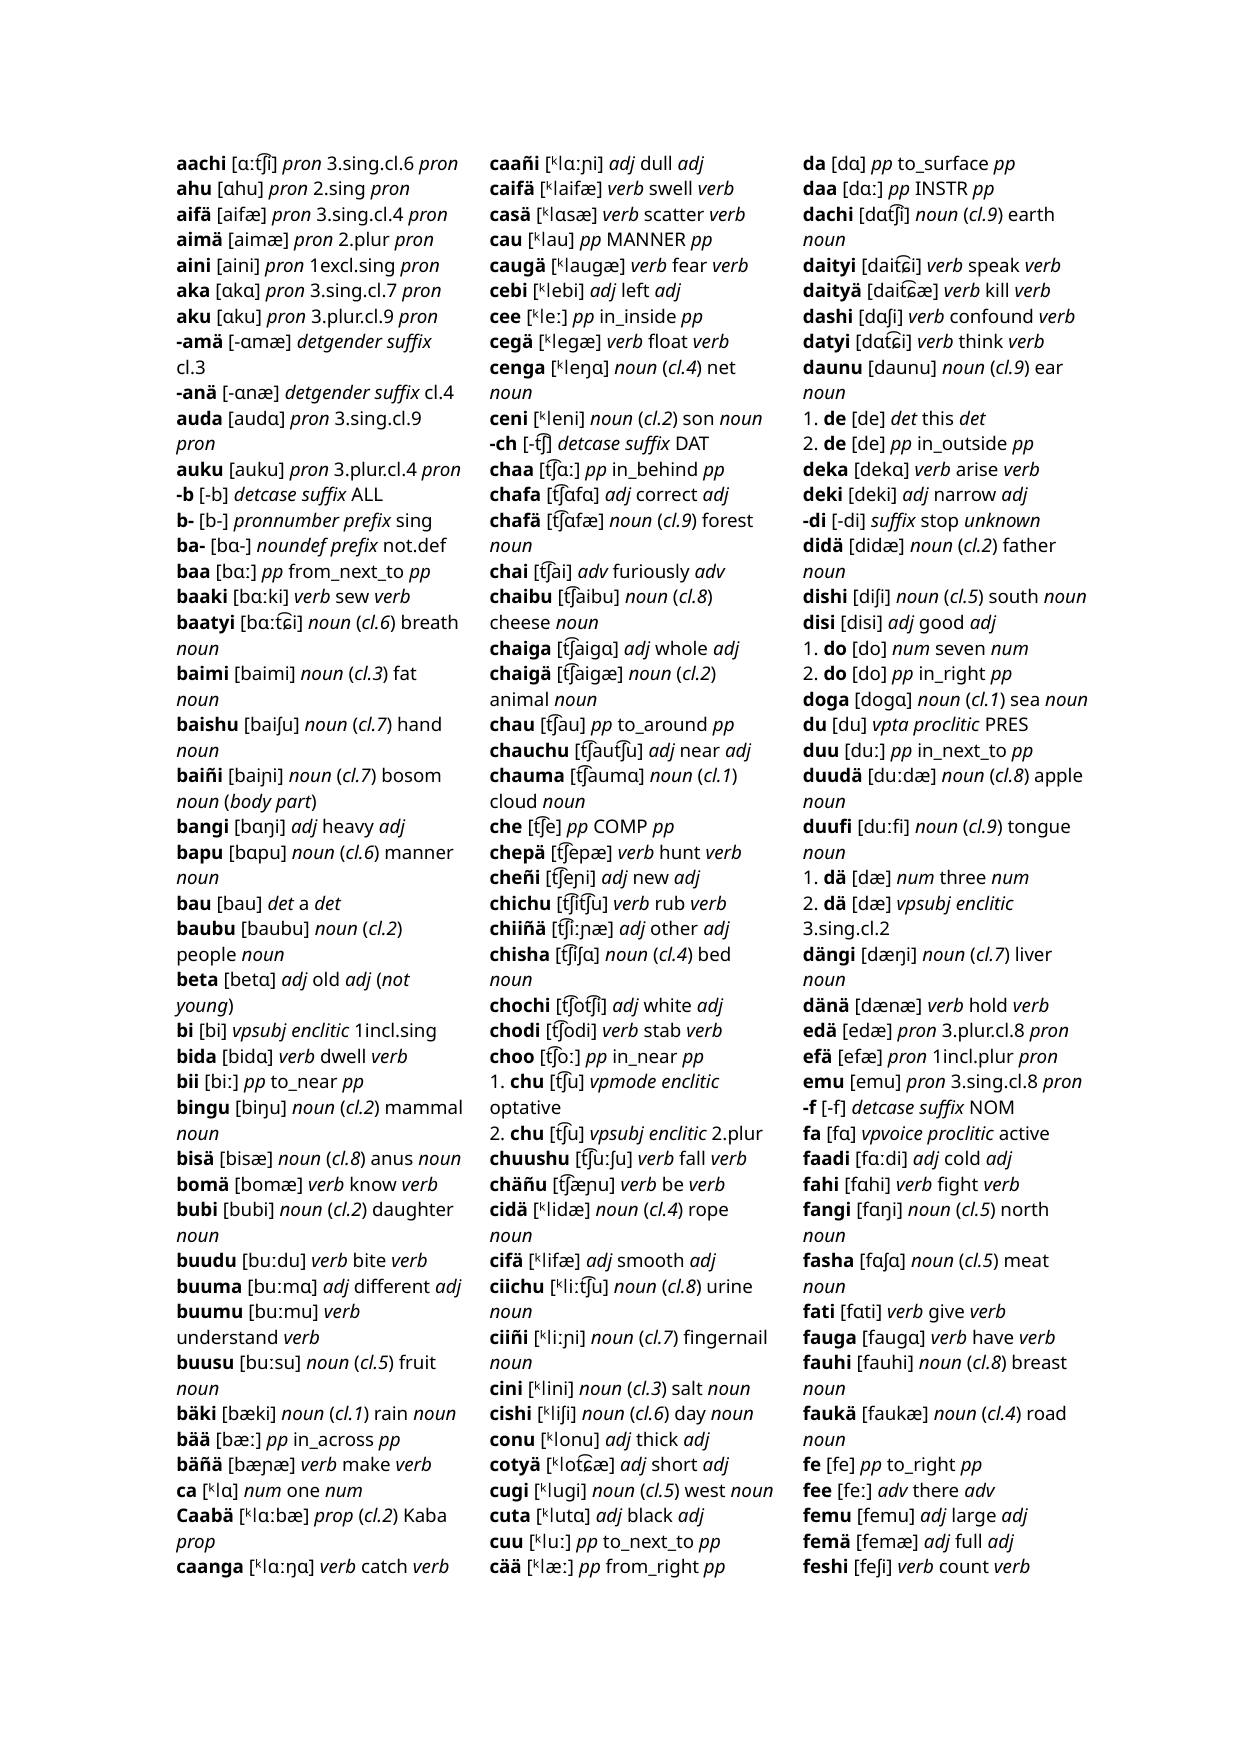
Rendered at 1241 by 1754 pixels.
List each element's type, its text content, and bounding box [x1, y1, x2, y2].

text cenga [ᵏǀeŋɑ] noun (cl.4) net noun [489, 354, 777, 405]
text chisha [t͡ʃiʃɑ] noun (cl.4) bed noun [489, 941, 777, 992]
text chaa [t͡ʃɑː] pp in_behind pp [489, 456, 777, 482]
text bida [bidɑ] verb dwell verb [176, 1043, 463, 1069]
text bäki [bæki] noun (cl.1) rain noun [176, 1401, 463, 1426]
text 1. de [de] det this det [803, 405, 1090, 431]
text faadi [fɑːdi] adj cold adj [803, 1145, 1090, 1171]
text cuu [ᵏǀuː] pp to_next_to pp [489, 1528, 777, 1554]
text aimä [aimæ] pron 2.plur pron [176, 227, 463, 252]
text ca [ᵏǀɑ] num one num [176, 1477, 463, 1503]
text buuma [buːmɑ] adj different adj [176, 1273, 463, 1298]
text bubi [bubi] noun (cl.2) daughter noun [176, 1196, 463, 1247]
text bomä [bomæ] verb know verb [176, 1171, 463, 1196]
text casä [ᵏǀɑsæ] verb scatter verb [489, 201, 777, 227]
text chai [t͡ʃai] adv furiously adv [489, 558, 777, 584]
text datyi [dɑt͡ɕi] verb think verb [803, 329, 1090, 354]
text buusu [buːsu] noun (cl.5) fruit noun [176, 1349, 463, 1401]
text doga [doɡɑ] noun (cl.1) sea noun [803, 686, 1090, 711]
text chauchu [t͡ʃaut͡ʃu] adj near adj [489, 737, 777, 762]
text daityi [dait͡ɕi] verb speak verb [803, 252, 1090, 278]
text cishi [ᵏǀiʃi] noun (cl.6) day noun [489, 1401, 777, 1426]
text baimi [baimi] noun (cl.3) fat noun [176, 660, 463, 711]
text cugi [ᵏǀuɡi] noun (cl.5) west noun [489, 1477, 777, 1503]
text chuushu [t͡ʃuːʃu] verb fall verb [489, 1145, 777, 1171]
text -f [-f] detcase suffix NOM [803, 1094, 1090, 1120]
text daunu [daunu] noun (cl.9) ear noun [803, 354, 1090, 405]
text -ch [-t͡ʃ] detcase suffix DAT [489, 431, 777, 456]
text bangi [bɑŋi] adj heavy adj [176, 813, 463, 839]
text -b [-b] detcase suffix ALL [176, 482, 463, 507]
text bi [bi] vpsubj enclitic 1incl.sing [176, 1018, 463, 1043]
text beta [betɑ] adj old adj (not young) [176, 967, 463, 1018]
text cidä [ᵏǀidæ] noun (cl.4) rope noun [489, 1196, 777, 1247]
text ciichu [ᵏǀiːt͡ʃu] noun (cl.8) urine noun [489, 1273, 777, 1324]
text dachi [dɑt͡ʃi] noun (cl.9) earth noun [803, 201, 1090, 252]
text ciiñi [ᵏǀiːɲi] noun (cl.7) fingernail noun [489, 1324, 777, 1375]
text chiiñä [t͡ʃiːɲæ] adj other adj [489, 916, 777, 941]
text bii [biː] pp to_near pp [176, 1069, 463, 1094]
text chepä [t͡ʃepæ] verb hunt verb [489, 839, 777, 864]
text baubu [baubu] noun (cl.2) people noun [176, 916, 463, 967]
text cini [ᵏǀini] noun (cl.3) salt noun [489, 1375, 777, 1401]
text cifä [ᵏǀifæ] adj smooth adj [489, 1247, 777, 1273]
text Caabä [ᵏǀɑːbæ] prop (cl.2) Kaba prop [176, 1503, 463, 1554]
text chauma [t͡ʃaumɑ] noun (cl.1) cloud noun [489, 762, 777, 813]
text ahu [ɑhu] pron 2.sing pron [176, 176, 463, 201]
text efä [efæ] pron 1incl.plur pron [803, 1043, 1090, 1069]
text faukä [faukæ] noun (cl.4) road noun [803, 1401, 1090, 1452]
text baatyi [bɑːt͡ɕi] noun (cl.6) breath noun [176, 609, 463, 660]
text chaigä [t͡ʃaiɡæ] noun (cl.2) animal noun [489, 660, 777, 711]
text emu [emu] pron 3.sing.cl.8 pron [803, 1069, 1090, 1094]
text -di [-di] suffix stop unknown [803, 507, 1090, 533]
text 1. dä [dæ] num three num [803, 864, 1090, 890]
text 2. do [do] pp in_right pp [803, 660, 1090, 686]
text bisä [bisæ] noun (cl.8) anus noun [176, 1145, 463, 1171]
text baishu [baiʃu] noun (cl.7) hand noun [176, 711, 463, 762]
text caifä [ᵏǀaifæ] verb swell verb [489, 176, 777, 201]
text conu [ᵏǀonu] adj thick adj [489, 1426, 777, 1452]
text dashi [dɑʃi] verb confound verb [803, 303, 1090, 329]
text aachi [ɑːt͡ʃi] pron 3.sing.cl.6 pron [176, 150, 463, 176]
text du [du] vpta proclitic PRES [803, 711, 1090, 737]
text duu [duː] pp in_next_to pp [803, 737, 1090, 762]
text chäñu [t͡ʃæɲu] verb be verb [489, 1171, 777, 1196]
text caañi [ᵏǀɑːɲi] adj dull adj [489, 150, 777, 176]
text cegä [ᵏǀeɡæ] verb float verb [489, 329, 777, 354]
text dishi [diʃi] noun (cl.5) south noun [803, 584, 1090, 609]
text fauga [fauɡɑ] verb have verb [803, 1324, 1090, 1349]
text -anä [-ɑnæ] detgender suffix cl.4 [176, 380, 463, 405]
text fauhi [fauhi] noun (cl.8) breast noun [803, 1349, 1090, 1401]
text ceni [ᵏǀeni] noun (cl.2) son noun [489, 405, 777, 431]
text caanga [ᵏǀɑːŋɑ] verb catch verb [176, 1554, 463, 1579]
text cää [ᵏǀæː] pp from_right pp [489, 1554, 777, 1579]
text deki [deki] adj narrow adj [803, 482, 1090, 507]
text chafä [t͡ʃɑfæ] noun (cl.9) forest noun [489, 507, 777, 558]
text chaibu [t͡ʃaibu] noun (cl.8) cheese noun [489, 584, 777, 635]
text fahi [fɑhi] verb fight verb [803, 1171, 1090, 1196]
text caugä [ᵏǀauɡæ] verb fear verb [489, 252, 777, 278]
text chau [t͡ʃau] pp to_around pp [489, 711, 777, 737]
text b- [b-] pronnumber prefix sing [176, 507, 463, 533]
text choo [t͡ʃoː] pp in_near pp [489, 1043, 777, 1069]
text bäñä [bæɲæ] verb make verb [176, 1452, 463, 1477]
text femu [femu] adj large adj [803, 1503, 1090, 1528]
text edä [edæ] pron 3.plur.cl.8 pron [803, 1018, 1090, 1043]
text cebi [ᵏǀebi] adj left adj [489, 278, 777, 303]
text -amä [-ɑmæ] detgender suffix cl.3 [176, 329, 463, 380]
text disi [disi] adj good adj [803, 609, 1090, 635]
text 1. chu [t͡ʃu] vpmode enclitic optative [489, 1069, 777, 1120]
text bää [bæː] pp in_across pp [176, 1426, 463, 1452]
text fasha [fɑʃɑ] noun (cl.5) meat noun [803, 1247, 1090, 1298]
text dänä [dænæ] verb hold verb [803, 992, 1090, 1018]
text cheñi [t͡ʃeɲi] adj new adj [489, 864, 777, 890]
text bau [bau] det a det [176, 890, 463, 916]
text femä [femæ] adj full adj [803, 1528, 1090, 1554]
text baiñi [baiɲi] noun (cl.7) bosom noun (body part) [176, 762, 463, 813]
text didä [didæ] noun (cl.2) father noun [803, 533, 1090, 584]
text dängi [dæŋi] noun (cl.7) liver noun [803, 941, 1090, 992]
text 2. de [de] pp in_outside pp [803, 431, 1090, 456]
text aini [aini] pron 1excl.sing pron [176, 252, 463, 278]
text fa [fɑ] vpvoice proclitic active [803, 1120, 1090, 1145]
text chaiga [t͡ʃaiɡɑ] adj whole adj [489, 635, 777, 660]
text duufi [duːfi] noun (cl.9) tongue noun [803, 813, 1090, 864]
text daa [dɑː] pp INSTR pp [803, 176, 1090, 201]
text buumu [buːmu] verb understand verb [176, 1298, 463, 1349]
text daityä [dait͡ɕæ] verb kill verb [803, 278, 1090, 303]
text ba- [bɑ-] noundef prefix not.def [176, 533, 463, 558]
text cau [ᵏǀau] pp MANNER pp [489, 227, 777, 252]
text baaki [bɑːki] verb sew verb [176, 584, 463, 609]
text 2. chu [t͡ʃu] vpsubj enclitic 2.plur [489, 1120, 777, 1145]
text deka [dekɑ] verb arise verb [803, 456, 1090, 482]
text chafa [t͡ʃɑfɑ] adj correct adj [489, 482, 777, 507]
text baa [bɑː] pp from_next_to pp [176, 558, 463, 584]
text cee [ᵏǀeː] pp in_inside pp [489, 303, 777, 329]
text buudu [buːdu] verb bite verb [176, 1247, 463, 1273]
text da [dɑ] pp to_surface pp [803, 150, 1090, 176]
text auda [audɑ] pron 3.sing.cl.9 pron [176, 405, 463, 456]
text fangi [fɑŋi] noun (cl.5) north noun [803, 1196, 1090, 1247]
text fee [feː] adv there adv [803, 1477, 1090, 1503]
text cuta [ᵏǀutɑ] adj black adj [489, 1503, 777, 1528]
text chodi [t͡ʃodi] verb stab verb [489, 1018, 777, 1043]
text bapu [bɑpu] noun (cl.6) manner noun [176, 839, 463, 890]
text fati [fɑti] verb give verb [803, 1298, 1090, 1324]
text aka [ɑkɑ] pron 3.sing.cl.7 pron [176, 278, 463, 303]
text 2. dä [dæ] vpsubj enclitic 3.sing.cl.2 [803, 890, 1090, 941]
text che [t͡ʃe] pp COMP pp [489, 813, 777, 839]
text feshi [feʃi] verb count verb [803, 1554, 1090, 1579]
text 1. do [do] num seven num [803, 635, 1090, 660]
text aku [ɑku] pron 3.plur.cl.9 pron [176, 303, 463, 329]
text auku [auku] pron 3.plur.cl.4 pron [176, 456, 463, 482]
text chochi [t͡ʃot͡ʃi] adj white adj [489, 992, 777, 1018]
text aifä [aifæ] pron 3.sing.cl.4 pron [176, 201, 463, 227]
text bingu [biŋu] noun (cl.2) mammal noun [176, 1094, 463, 1145]
text cotyä [ᵏǀot͡ɕæ] adj short adj [489, 1452, 777, 1477]
text fe [fe] pp to_right pp [803, 1452, 1090, 1477]
text duudä [duːdæ] noun (cl.8) apple noun [803, 762, 1090, 813]
text chichu [t͡ʃit͡ʃu] verb rub verb [489, 890, 777, 916]
